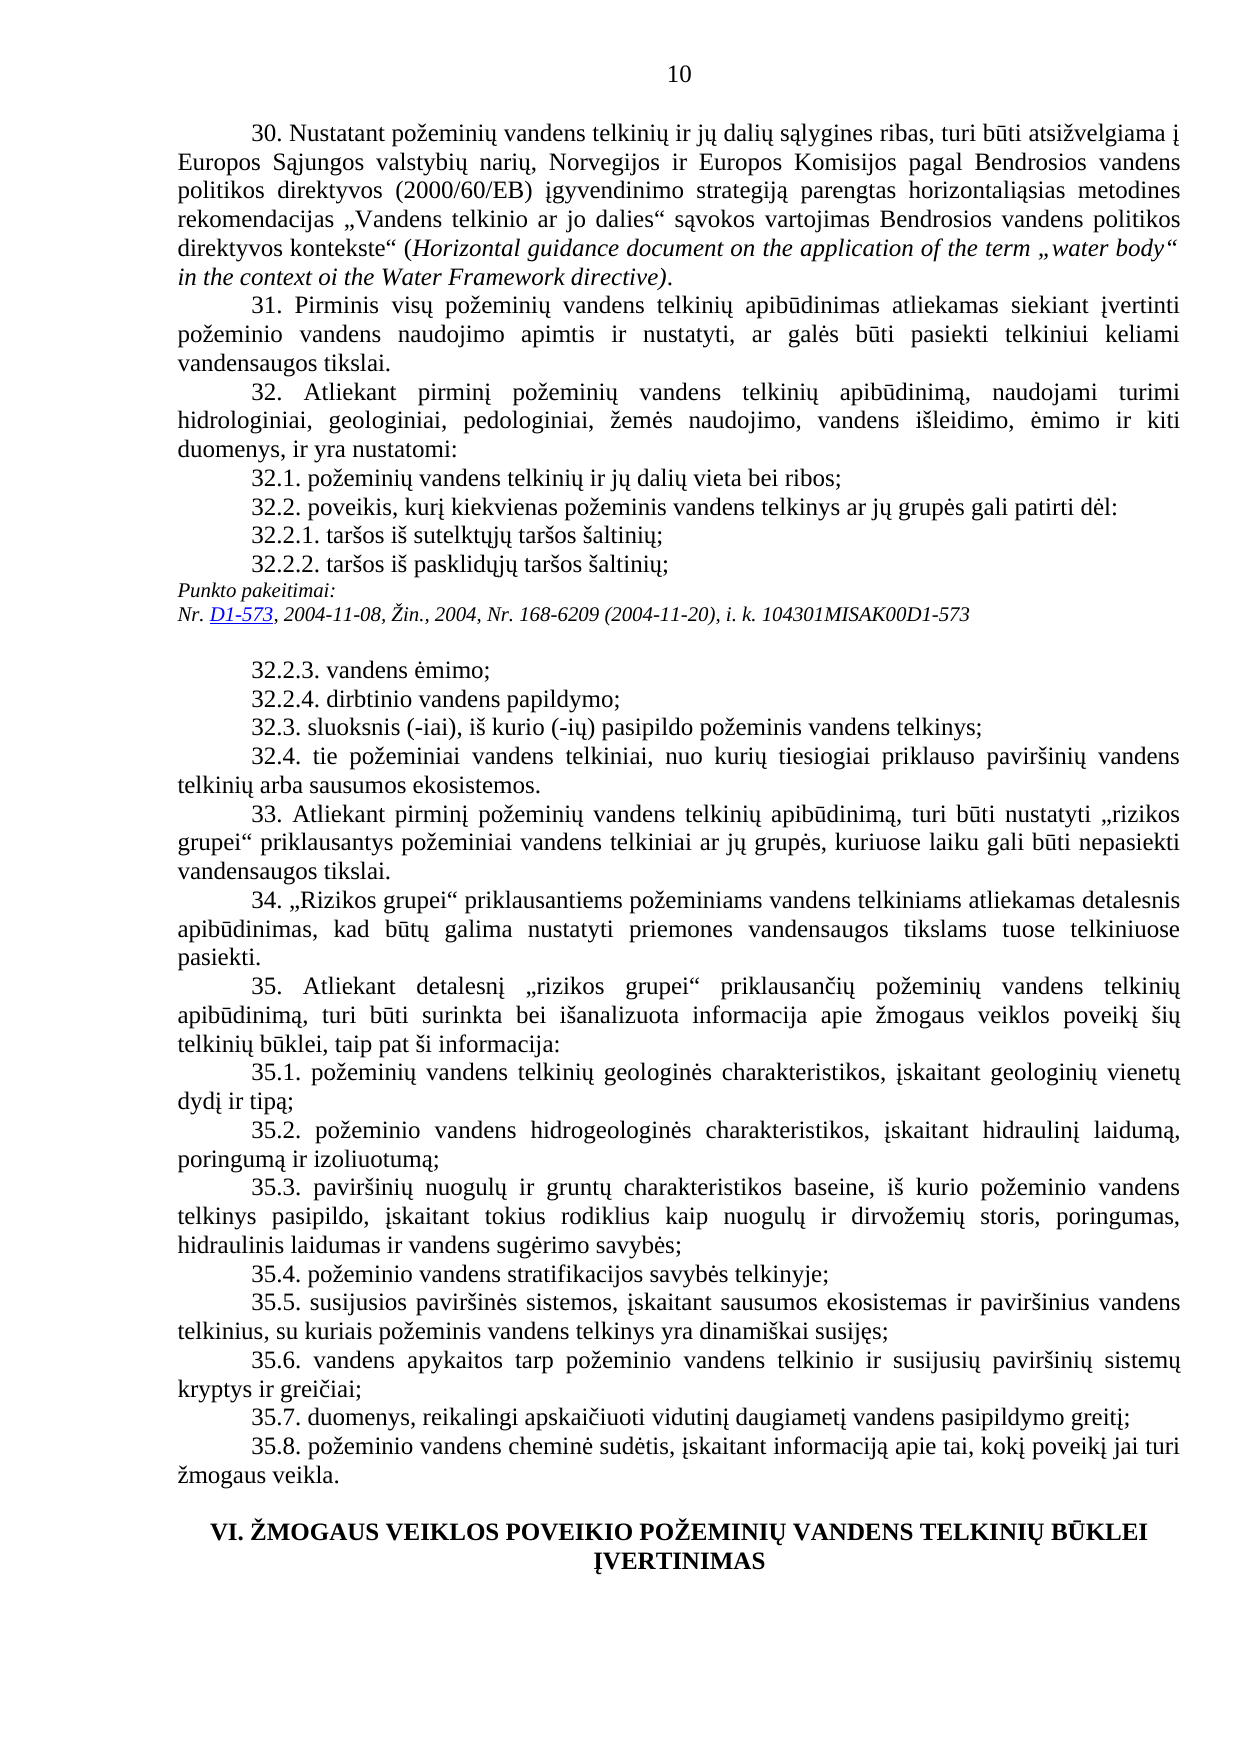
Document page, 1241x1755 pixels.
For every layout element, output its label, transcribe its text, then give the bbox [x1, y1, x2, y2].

text 35.6. vandens apykaitos tarp požeminio vandens telkinio ir susijusių paviršinių sistemų kryptys ir greičiai; [177, 1345, 1181, 1402]
text 34. „Rizikos grupei“ priklausantiems požeminiams vandens telkiniams atliekamas detalesnis apibūdinimas, kad būtų galima nustatyti priemones vandensaugos tikslams tuose telkiniuose pasiekti. [177, 885, 1181, 971]
text 35. Atliekant detalesnį „rizikos grupei“ priklausančių požeminių vandens telkinių apibūdinimą, turi būti surinkta bei išanalizuota informacija apie žmogaus veiklos poveikį šių telkinių būklei, taip pat ši informacija: [177, 971, 1181, 1057]
text 35.2. požeminio vandens hidrogeologinės charakteristikos, įskaitant hidraulinį laidumą, poringumą ir izoliuotumą; [177, 1115, 1181, 1172]
text 32.2.3. vandens ėmimo; [177, 655, 1181, 684]
text 31. Pirminis visų požeminių vandens telkinių apibūdinimas atliekamas siekiant įvertinti požeminio vandens naudojimo apimtis ir nustatyti, ar galės būti pasiekti telkiniui keliami vandensaugos tikslai. [177, 291, 1181, 377]
text 32.2.4. dirbtinio vandens papildymo; [177, 684, 1181, 712]
text 32.1. požeminių vandens telkinių ir jų dalių vieta bei ribos; [177, 463, 1181, 492]
text 35.5. susijusios paviršinės sistemos, įskaitant sausumos ekosistemas ir paviršinius vandens telkinius, su kuriais požeminis vandens telkinys yra dinamiškai susijęs; [177, 1287, 1181, 1345]
text 35.8. požeminio vandens cheminė sudėtis, įskaitant informaciją apie tai, kokį poveikį jai turi žmogaus veikla. [177, 1431, 1181, 1489]
text 30. Nustatant požeminių vandens telkinių ir jų dalių sąlygines ribas, turi būti atsižvelgiama į Europos Sąjungos valstybių narių, Norvegijos ir Europos Komisijos pagal Bendrosios vandens politikos direktyvos (2000/60/EB) įgyvendinimo strategiją parengtas horizontaliąsias metodines rekomendacijas „Vandens telkinio ar jo dalies“ sąvokos vartojimas Bendrosios vandens politikos direktyvos kontekste“ (Horizontal guidance document on the application of the term „water body“ in the context oi the Water Framework directive). [177, 118, 1181, 291]
text 32.3. sluoksnis (-iai), iš kurio (-ių) pasipildo požeminis vandens telkinys; [177, 712, 1181, 741]
text VI. ŽMOGAUS VEIKLOS POVEIKIO POŽEMINIŲ VANDENS TELKINIŲ BŪKLEI ĮVERTINIMAS [177, 1517, 1181, 1575]
text 32.2.2. taršos iš pasklidųjų taršos šaltinių; [177, 549, 1181, 578]
text 35.3. paviršinių nuogulų ir gruntų charakteristikos baseine, iš kurio požeminio vandens telkinys pasipildo, įskaitant tokius rodiklius kaip nuogulų ir dirvožemių storis, poringumas, hidraulinis laidumas ir vandens sugėrimo savybės; [177, 1172, 1181, 1259]
text 35.7. duomenys, reikalingi apskaičiuoti vidutinį daugiametį vandens pasipildymo greitį; [177, 1402, 1181, 1431]
text 32.2. poveikis, kurį kiekvienas požeminis vandens telkinys ar jų grupės gali patirti dėl: [177, 492, 1181, 521]
text 32.4. tie požeminiai vandens telkiniai, nuo kurių tiesiogiai priklauso paviršinių vandens telkinių arba sausumos ekosistemos. [177, 741, 1181, 799]
text 35.4. požeminio vandens stratifikacijos savybės telkinyje; [177, 1259, 1181, 1287]
text 32.2.1. taršos iš sutelktųjų taršos šaltinių; [177, 521, 1181, 549]
text 32. Atliekant pirminį požeminių vandens telkinių apibūdinimą, naudojami turimi hidrologiniai, geologiniai, pedologiniai, žemės naudojimo, vandens išleidimo, ėmimo ir kiti duomenys, ir yra nustatomi: [177, 377, 1181, 463]
text Nr. D1-573, 2004-11-08, Žin., 2004, Nr. 168-6209 (2004-11-20), i. k. 104301MISAK00D1-573 [177, 602, 1181, 626]
text 33. Atliekant pirminį požeminių vandens telkinių apibūdinimą, turi būti nustatyti „rizikos grupei“ priklausantys požeminiai vandens telkiniai ar jų grupės, kuriuose laiku gali būti nepasiekti vandensaugos tikslai. [177, 799, 1181, 885]
text 35.1. požeminių vandens telkinių geologinės charakteristikos, įskaitant geologinių vienetų dydį ir tipą; [177, 1057, 1181, 1115]
text Punkto pakeitimai: [177, 578, 1181, 602]
